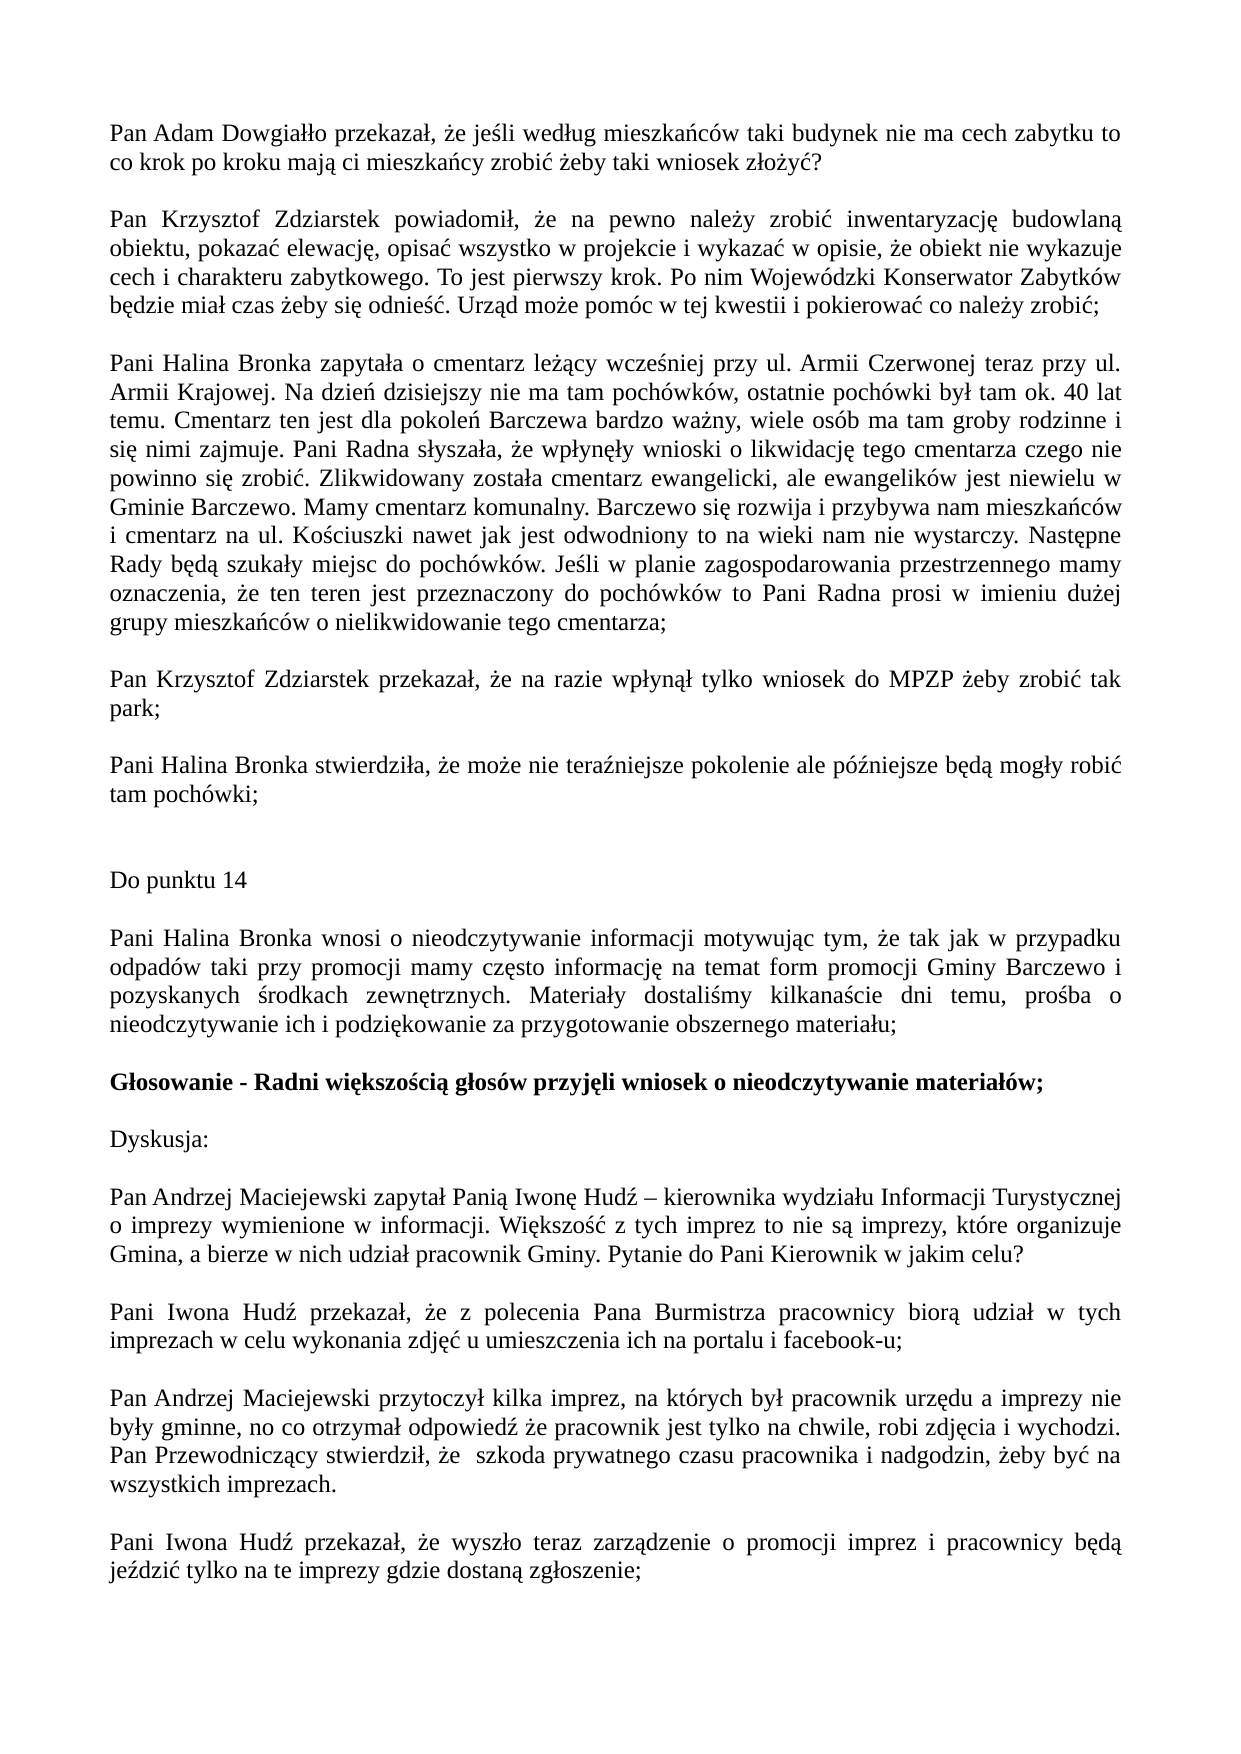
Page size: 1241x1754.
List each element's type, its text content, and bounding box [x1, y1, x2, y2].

text Pani Halina Bronka wnosi o nieodczytywanie informacji motywując tym, że tak jak w przypadku odpadów taki przy promocji mamy często informację na temat form promocji Gminy Barczewo i pozyskanych środkach zewnętrznych. Materiały dostaliśmy kilkanaście dni temu, prośba o nieodczytywanie ich i podziękowanie za przygotowanie obszernego materiału; [109, 923, 1123, 1038]
text Głosowanie - Radni większością głosów przyjęli wniosek o nieodczytywanie materiałów; [109, 1067, 1123, 1096]
text Pani Halina Bronka zapytała o cmentarz leżący wcześniej przy ul. Armii Czerwonej teraz przy ul. Armii Krajowej. Na dzień dzisiejszy nie ma tam pochówków, ostatnie pochówki był tam ok. 40 lat temu. Cmentarz ten jest dla pokoleń Barczewa bardzo ważny, wiele osób ma tam groby rodzinne i się nimi zajmuje. Pani Radna słyszała, że wpłynęły wnioski o likwidację tego cmentarza czego nie powinno się zrobić. Zlikwidowany została cmentarz ewangelicki, ale ewangelików jest niewielu w Gminie Barczewo. Mamy cmentarz komunalny. Barczewo się rozwija i przybywa nam mieszkańców i cmentarz na ul. Kościuszki nawet jak jest odwodniony to na wieki nam nie wystarczy. Następne Rady będą szukały miejsc do pochówków. Jeśli w planie zagospodarowania przestrzennego mamy oznaczenia, że ten teren jest przeznaczony do pochówków to Pani Radna prosi w imieniu dużej grupy mieszkańców o nielikwidowanie tego cmentarza; [109, 348, 1123, 636]
text Pan Andrzej Maciejewski przytoczył kilka imprez, na których był pracownik urzędu a imprezy nie były gminne, no co otrzymał odpowiedź że pracownik jest tylko na chwile, robi zdjęcia i wychodzi. Pan Przewodniczący stwierdził, że szkoda prywatnego czasu pracownika i nadgodzin, żeby być na wszystkich imprezach. [109, 1383, 1123, 1498]
text Pani Halina Bronka stwierdziła, że może nie teraźniejsze pokolenie ale późniejsze będą mogły robić tam pochówki; [109, 751, 1123, 808]
text Pan Krzysztof Zdziarstek powiadomił, że na pewno należy zrobić inwentaryzację budowlaną obiektu, pokazać elewację, opisać wszystko w projekcie i wykazać w opisie, że obiekt nie wykazuje cech i charakteru zabytkowego. To jest pierwszy krok. Po nim Wojewódzki Konserwator Zabytków będzie miał czas żeby się odnieść. Urząd może pomóc w tej kwestii i pokierować co należy zrobić; [109, 204, 1123, 319]
text Pani Iwona Hudź przekazał, że wyszło teraz zarządzenie o promocji imprez i pracownicy będą jeździć tylko na te imprezy gdzie dostaną zgłoszenie; [109, 1527, 1123, 1584]
text Pani Iwona Hudź przekazał, że z polecenia Pana Burmistrza pracownicy biorą udział w tych imprezach w celu wykonania zdjęć u umieszczenia ich na portalu i facebook-u; [109, 1297, 1123, 1354]
text Pan Andrzej Maciejewski zapytał Panią Iwonę Hudź – kierownika wydziału Informacji Turystycznej o imprezy wymienione w informacji. Większość z tych imprez to nie są imprezy, które organizuje Gmina, a bierze w nich udział pracownik Gminy. Pytanie do Pani Kierownik w jakim celu? [109, 1182, 1123, 1268]
text Do punktu 14 [109, 866, 1123, 894]
text Dyskusja: [109, 1124, 1123, 1153]
text Pan Krzysztof Zdziarstek przekazał, że na razie wpłynął tylko wniosek do MPZP żeby zrobić tak park; [109, 664, 1123, 722]
text Pan Adam Dowgiałło przekazał, że jeśli według mieszkańców taki budynek nie ma cech zabytku to co krok po kroku mają ci mieszkańcy zrobić żeby taki wniosek złożyć? [109, 118, 1123, 176]
